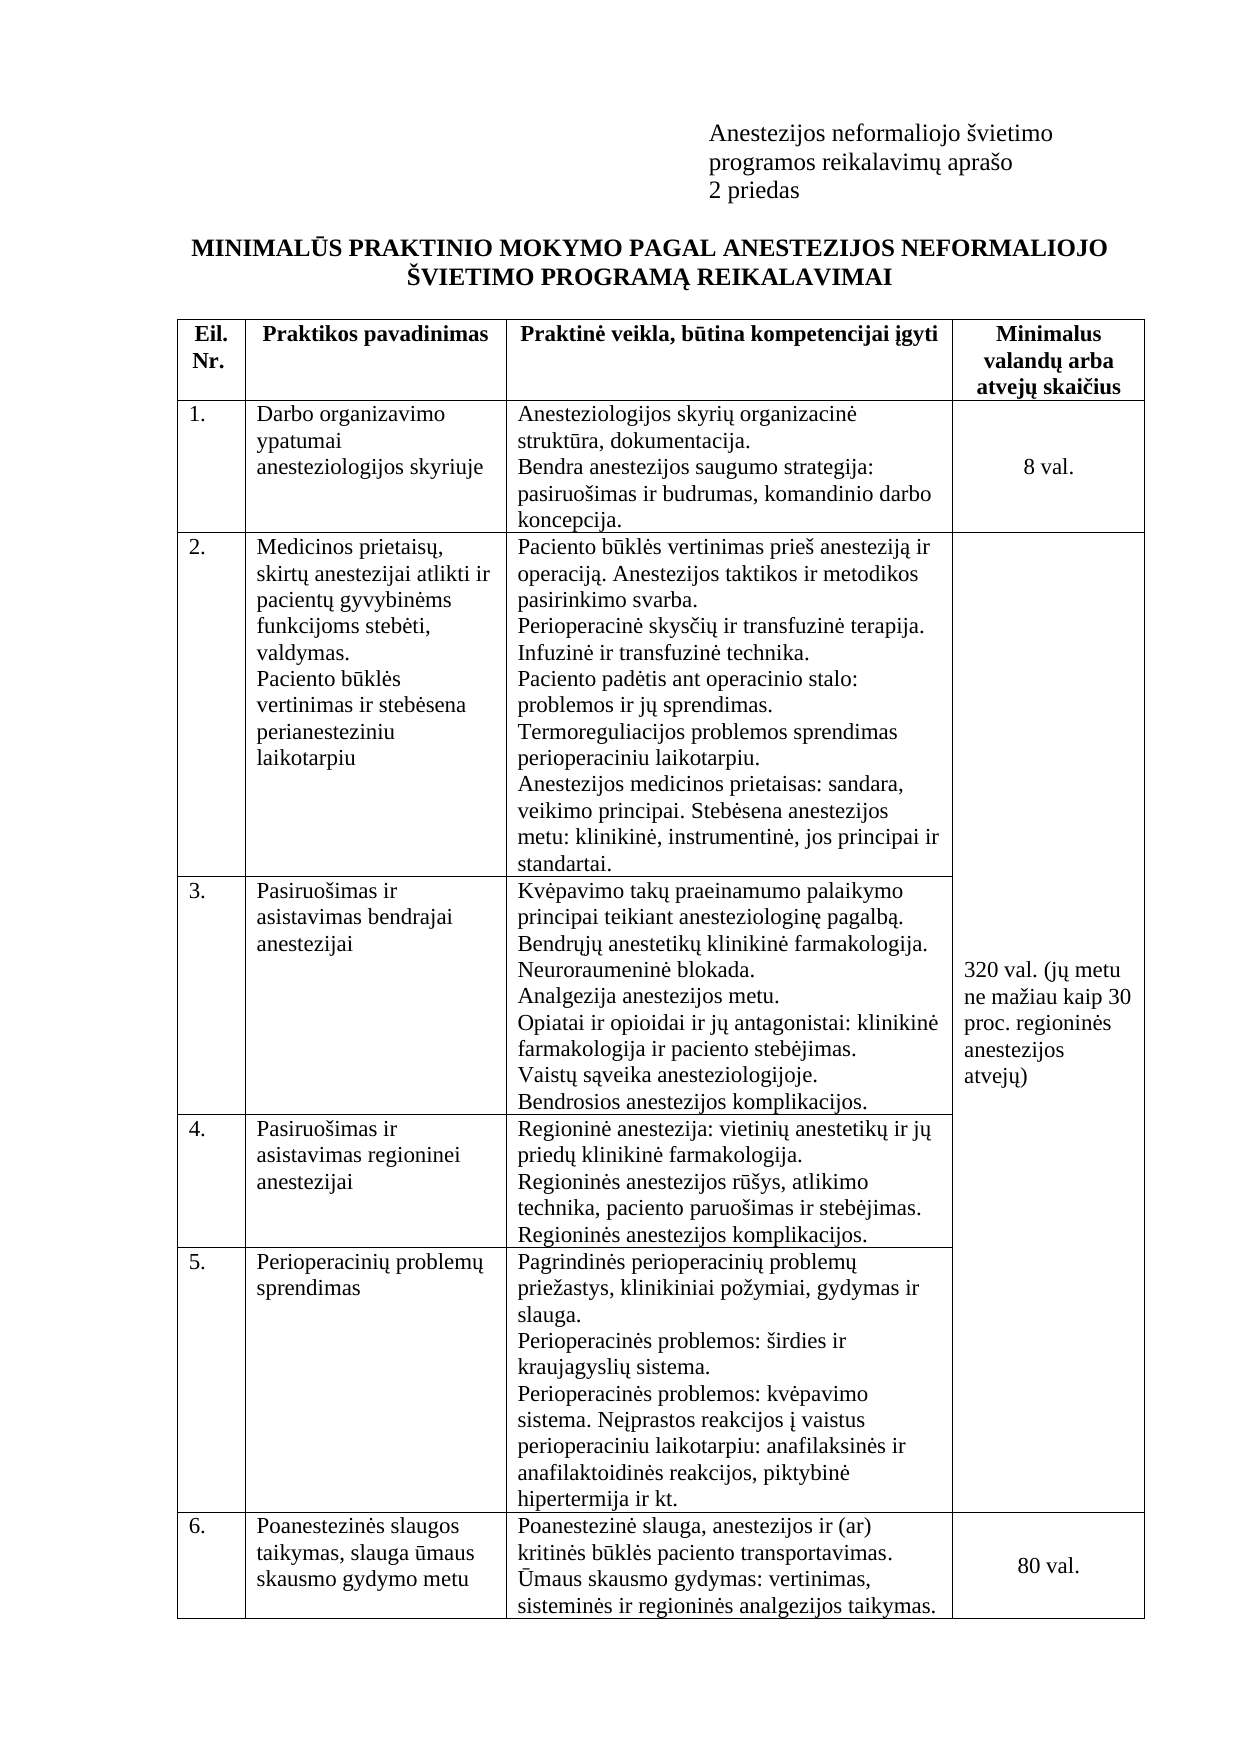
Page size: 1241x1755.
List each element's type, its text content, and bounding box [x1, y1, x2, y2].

table_cell Paciento būklės vertinimas prieš anesteziją ir operaciją. Anestezijos taktikos ir metodikos pasirinkimo svarba. Perioperacinė skysčių ir transfuzinė terapija. Infuzinė ir transfuzinė technika. Paciento padėtis ant operacinio stalo: problemos ir jų sprendimas. Termoreguliacijos problemos sprendimas perioperaciniu laikotarpiu. Anestezijos medicinos prietaisas: sandara, veikimo principai. Stebėsena anestezijos metu: klinikinė, instrumentinė, jos principai ir standartai. [507, 533, 952, 876]
table_cell Kvėpavimo takų praeinamumo palaikymo principai teikiant anesteziologinę pagalbą. Bendrųjų anestetikų klinikinė farmakologija. Neuroraumeninė blokada. Analgezija anestezijos metu. Opiatai ir opioidai ir jų antagonistai: klinikinė farmakologija ir paciento stebėjimas. Vaistų sąveika anesteziologijoje. Bendrosios anestezijos komplikacijos. [507, 877, 952, 1114]
table_cell 5. [178, 1248, 245, 1512]
table_cell 6. [178, 1513, 245, 1618]
table_header Praktikos pavadinimas [246, 320, 506, 399]
table_cell 2. [178, 533, 245, 876]
table_cell Pagrindinės perioperacinių problemų priežastys, klinikiniai požymiai, gydymas ir slauga. Perioperacinės problemos: širdies ir kraujagyslių sistema. Perioperacinės problemos: kvėpavimo sistema. Neįprastos reakcijos į vaistus perioperaciniu laikotarpiu: anafilaksinės ir anafilaktoidinės reakcijos, piktybinė hipertermija ir kt. [507, 1248, 952, 1512]
table_cell 8 val. [953, 401, 1144, 532]
table_cell Anesteziologijos skyrių organizacinė struktūra, dokumentacija. Bendra anestezijos saugumo strategija: pasiruošimas ir budrumas, komandinio darbo koncepcija. [507, 401, 952, 532]
table_cell Darbo organizavimo ypatumai anesteziologijos skyriuje [246, 401, 506, 532]
table_cell Pasiruošimas ir asistavimas regioninei anestezijai [246, 1115, 506, 1247]
table_header Eil. Nr. [178, 320, 245, 399]
table_cell Poanestezinė slauga, anestezijos ir (ar) kritinės būklės paciento transportavimas. Ūmaus skausmo gydymas: vertinimas, sisteminės ir regioninės analgezijos taikymas. [507, 1513, 952, 1618]
table_cell Poanestezinės slaugos taikymas, slauga ūmaus skausmo gydymo metu [246, 1513, 506, 1618]
table_cell Pasiruošimas ir asistavimas bendrajai anestezijai [246, 877, 506, 1114]
text 2 priedas [177, 176, 1122, 204]
table_cell Medicinos prietaisų, skirtų anestezijai atlikti ir pacientų gyvybinėms funkcijoms stebėti, valdymas. Paciento būklės vertinimas ir stebėsena perianesteziniu laikotarpiu [246, 533, 506, 876]
table_cell 3. [178, 877, 245, 1114]
text programos reikalavimų aprašo [177, 147, 1122, 176]
text Anestezijos neformaliojo švietimo [177, 118, 1122, 147]
table_header Praktinė veikla, būtina kompetencijai įgyti [507, 320, 952, 399]
subtitle MINIMALŪS PRAKTINIO MOKYMO PAGAL ANESTEZIJOS NEFORMALIOJO ŠVIETIMO PROGRAMĄ REIKALAVIMAI [177, 233, 1122, 291]
table_cell Regioninė anestezija: vietinių anestetikų ir jų priedų klinikinė farmakologija. Regioninės anestezijos rūšys, atlikimo technika, paciento paruošimas ir stebėjimas. Regioninės anestezijos komplikacijos. [507, 1115, 952, 1247]
table_cell Perioperacinių problemų sprendimas [246, 1248, 506, 1512]
table_cell 1. [178, 401, 245, 532]
table_cell 320 val. (jų metu ne mažiau kaip 30 proc. regioninės anestezijos atvejų) [953, 533, 1144, 1512]
table_header Minimalus valandų arba atvejų skaičius [953, 320, 1144, 399]
table_cell 80 val. [953, 1513, 1144, 1618]
table_cell 4. [178, 1115, 245, 1247]
